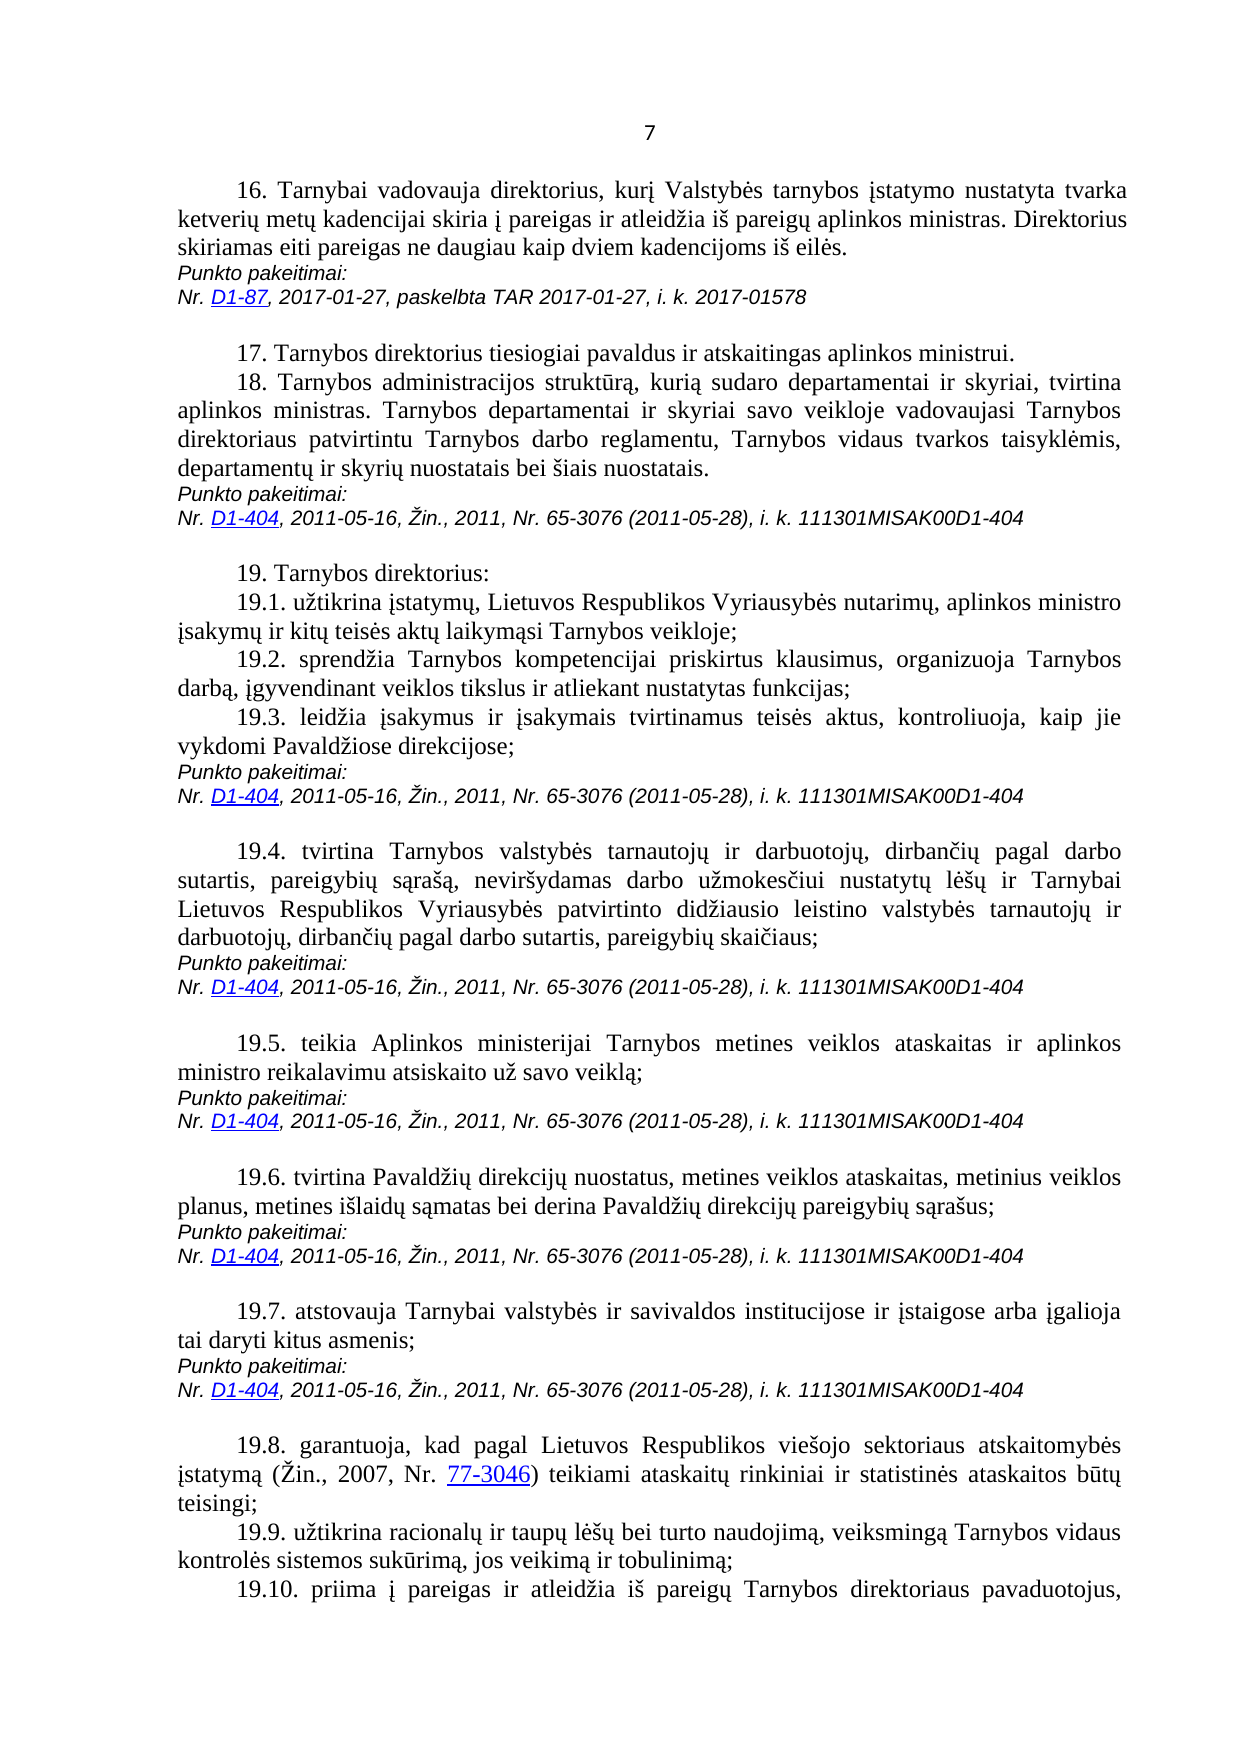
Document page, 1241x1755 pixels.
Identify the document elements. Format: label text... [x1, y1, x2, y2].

text 19.2. sprendžia Tarnybos kompetencijai priskirtus klausimus, organizuoja Tarnybos darbą, įgyvendinant veiklos tikslus ir atliekant nustatytas funkcijas; [177, 644, 1122, 702]
text 19.5. teikia Aplinkos ministerijai Tarnybos metines veiklos ataskaitas ir aplinkos ministro reikalavimu atsiskaito už savo veiklą; [177, 1028, 1122, 1085]
text 19.3. leidžia įsakymus ir įsakymais tvirtinamus teisės aktus, kontroliuoja, kaip jie vykdomi Pavaldžiose direkcijose; [177, 702, 1122, 759]
text Punkto pakeitimai: [177, 261, 1122, 285]
text Nr. D1-404, 2011-05-16, Žin., 2011, Nr. 65-3076 (2011-05-28), i. k. 111301MISAK00D1-404 [177, 1109, 1122, 1133]
text 19.9. užtikrina racionalų ir taupų lėšų bei turto naudojimą, veiksmingą Tarnybos vidaus kontrolės sistemos sukūrimą, jos veikimą ir tobulinimą; [177, 1517, 1122, 1574]
text Punkto pakeitimai: [177, 482, 1122, 506]
text Punkto pakeitimai: [177, 1085, 1122, 1109]
text 19.4. tvirtina Tarnybos valstybės tarnautojų ir darbuotojų, dirbančių pagal darbo sutartis, pareigybių sąrašą, neviršydamas darbo užmokesčiui nustatytų lėšų ir Tarnybai Lietuvos Respublikos Vyriausybės patvirtinto didžiausio leistino valstybės tarnautojų ir darbuotojų, dirbančių pagal darbo sutartis, pareigybių skaičiaus; [177, 836, 1122, 951]
text 19.8. garantuoja, kad pagal Lietuvos Respublikos viešojo sektoriaus atskaitomybės įstatymą (Žin., 2007, Nr. 77-3046) teikiami ataskaitų rinkiniai ir statistinės ataskaitos būtų teisingi; [177, 1430, 1122, 1517]
text Punkto pakeitimai: [177, 1219, 1122, 1243]
text Nr. D1-404, 2011-05-16, Žin., 2011, Nr. 65-3076 (2011-05-28), i. k. 111301MISAK00D1-404 [177, 506, 1122, 529]
text 17. Tarnybos direktorius tiesiogiai pavaldus ir atskaitingas aplinkos ministrui. [177, 338, 1122, 367]
text Punkto pakeitimai: [177, 1354, 1122, 1378]
text 19.1. užtikrina įstatymų, Lietuvos Respublikos Vyriausybės nutarimų, aplinkos ministro įsakymų ir kitų teisės aktų laikymąsi Tarnybos veikloje; [177, 587, 1122, 644]
text Punkto pakeitimai: [177, 951, 1122, 975]
text Punkto pakeitimai: [177, 759, 1122, 783]
text Nr. D1-404, 2011-05-16, Žin., 2011, Nr. 65-3076 (2011-05-28), i. k. 111301MISAK00D1-404 [177, 783, 1122, 807]
text 19.10. priima į pareigas ir atleidžia iš pareigų Tarnybos direktoriaus pavaduotojus, [177, 1574, 1122, 1603]
text Nr. D1-404, 2011-05-16, Žin., 2011, Nr. 65-3076 (2011-05-28), i. k. 111301MISAK00D1-404 [177, 975, 1122, 999]
text Nr. D1-404, 2011-05-16, Žin., 2011, Nr. 65-3076 (2011-05-28), i. k. 111301MISAK00D1-404 [177, 1243, 1122, 1267]
text 19. Tarnybos direktorius: [177, 558, 1122, 587]
text 19.6. tvirtina Pavaldžių direkcijų nuostatus, metines veiklos ataskaitas, metinius veiklos planus, metines išlaidų sąmatas bei derina Pavaldžių direkcijų pareigybių sąrašus; [177, 1162, 1122, 1219]
text Nr. D1-87, 2017-01-27, paskelbta TAR 2017-01-27, i. k. 2017-01578 [177, 285, 1122, 309]
text 18. Tarnybos administracijos struktūrą, kurią sudaro departamentai ir skyriai, tvirtina aplinkos ministras. Tarnybos departamentai ir skyriai savo veikloje vadovaujasi Tarnybos direktoriaus patvirtintu Tarnybos darbo reglamentu, Tarnybos vidaus tvarkos taisyklėmis, departamentų ir skyrių nuostatais bei šiais nuostatais. [177, 367, 1122, 482]
text Nr. D1-404, 2011-05-16, Žin., 2011, Nr. 65-3076 (2011-05-28), i. k. 111301MISAK00D1-404 [177, 1378, 1122, 1402]
text 19.7. atstovauja Tarnybai valstybės ir savivaldos institucijose ir įstaigose arba įgalioja tai daryti kitus asmenis; [177, 1296, 1122, 1354]
text 16. Tarnybai vadovauja direktorius, kurį Valstybės tarnybos įstatymo nustatyta tvarka ketverių metų kadencijai skiria į pareigas ir atleidžia iš pareigų aplinkos ministras. Direktorius skiriamas eiti pareigas ne daugiau kaip dviem kadencijoms iš eilės. [177, 175, 1128, 261]
